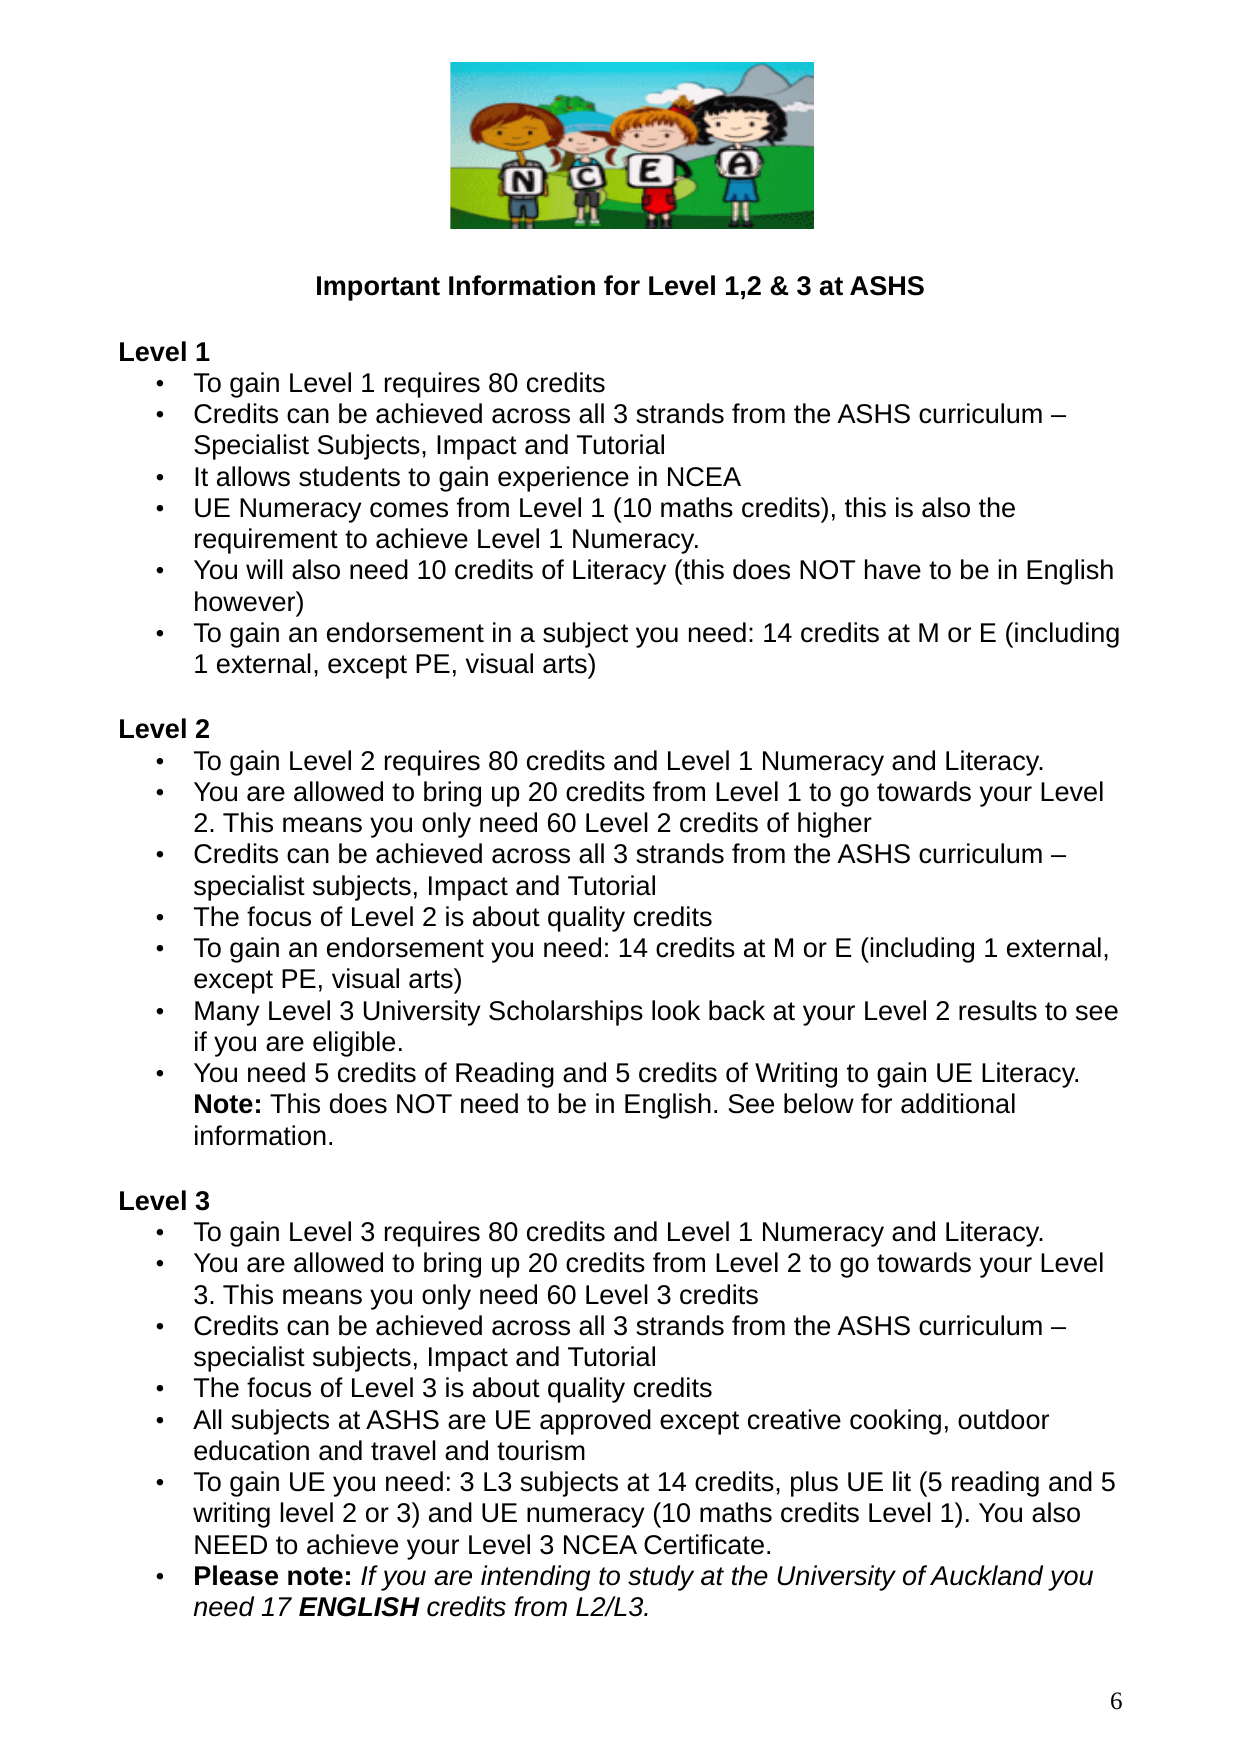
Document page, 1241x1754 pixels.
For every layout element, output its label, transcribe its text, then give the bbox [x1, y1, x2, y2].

text Level 2 [118, 713, 1122, 745]
list It allows students to gain experience in NCEA [156, 461, 1122, 492]
list The focus of Level 3 is about quality credits [156, 1372, 1122, 1404]
list You are allowed to bring up 20 credits from Level 1 to go towards your Level 2. This means you only need 60 Level 2 credits of higher [156, 776, 1122, 838]
text Important Information for Level 1,2 & 3 at ASHS [118, 270, 1122, 302]
text Level 3 [118, 1185, 1122, 1216]
list UE Numeracy comes from Level 1 (10 maths credits), this is also the requirement to achieve Level 1 Numeracy. [156, 492, 1122, 554]
list Credits can be achieved across all 3 strands from the ASHS curriculum – specialist subjects, Impact and Tutorial [156, 838, 1122, 901]
list To gain Level 3 requires 80 credits and Level 1 Numeracy and Literacy. [156, 1216, 1122, 1247]
picture [450, 62, 814, 229]
list To gain an endorsement you need: 14 credits at M or E (including 1 external, except PE, visual arts) [156, 932, 1122, 995]
list Credits can be achieved across all 3 strands from the ASHS curriculum – Specialist Subjects, Impact and Tutorial [156, 398, 1122, 461]
list The focus of Level 2 is about quality credits [156, 901, 1122, 932]
list You are allowed to bring up 20 credits from Level 2 to go towards your Level 3. This means you only need 60 Level 3 credits [156, 1247, 1122, 1310]
list To gain Level 2 requires 80 credits and Level 1 Numeracy and Literacy. [156, 745, 1122, 776]
list You will also need 10 credits of Literacy (this does NOT have to be in English however) [156, 554, 1122, 617]
list To gain Level 1 requires 80 credits [156, 367, 1122, 398]
list All subjects at ASHS are UE approved except creative cooking, outdoor education and travel and tourism [156, 1404, 1122, 1466]
list You need 5 credits of Reading and 5 credits of Writing to gain UE Literacy. Note: This does NOT need to be in English. See below for additional information. [156, 1057, 1122, 1151]
list To gain an endorsement in a subject you need: 14 credits at M or E (including 1 external, except PE, visual arts) [156, 617, 1122, 679]
list Please note: If you are intending to study at the University of Auckland you need 17 ENGLISH credits from L2/L3. [156, 1560, 1122, 1622]
list Credits can be achieved across all 3 strands from the ASHS curriculum – specialist subjects, Impact and Tutorial [156, 1310, 1122, 1372]
list Many Level 3 University Scholarships look back at your Level 2 results to see if you are eligible. [156, 995, 1122, 1057]
text Level 1 [118, 336, 1122, 367]
list To gain UE you need: 3 L3 subjects at 14 credits, plus UE lit (5 reading and 5 writing level 2 or 3) and UE numeracy (10 maths credits Level 1). You also NEED to achieve your Level 3 NCEA Certificate. [156, 1466, 1122, 1560]
